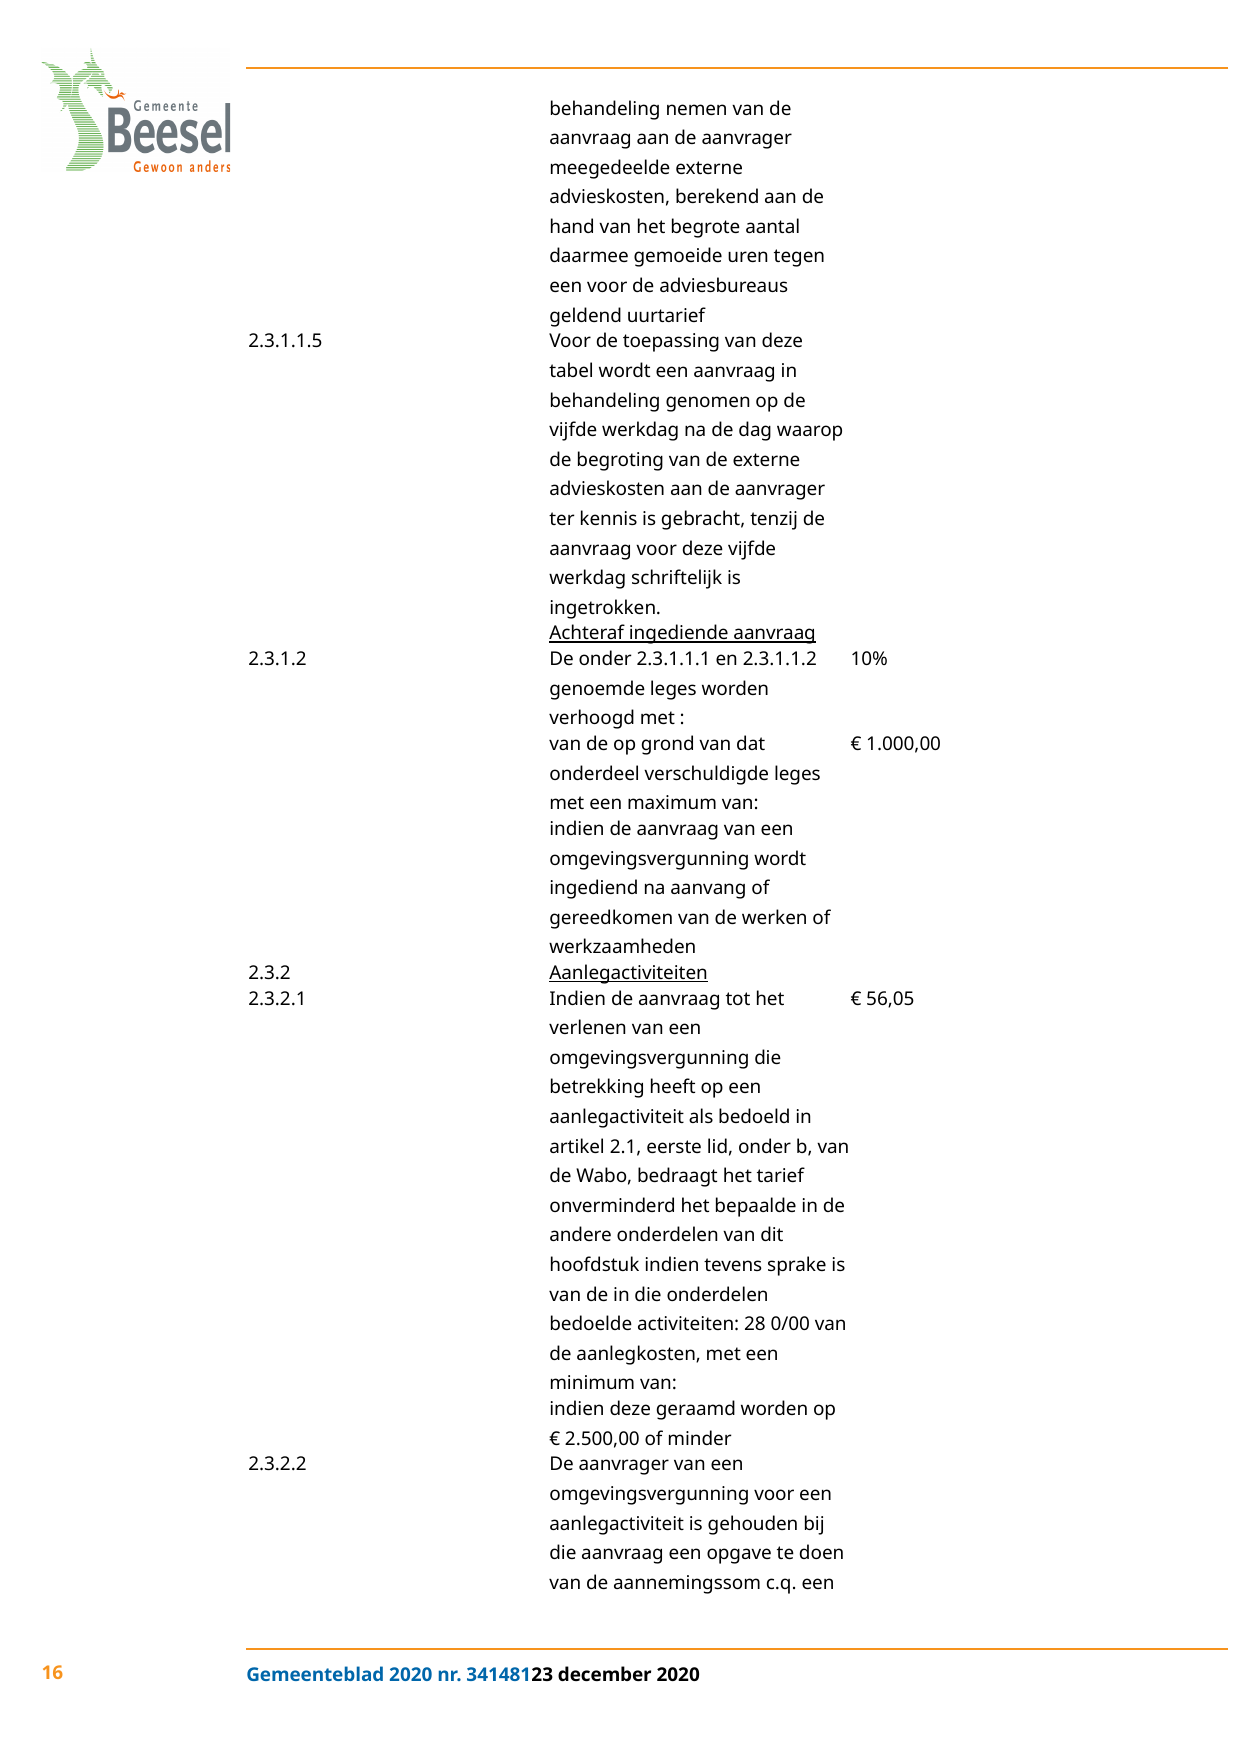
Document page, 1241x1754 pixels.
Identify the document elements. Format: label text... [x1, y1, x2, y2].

table_cell 10% [850, 645, 1152, 730]
table_cell 2.3.2.2 [248, 1451, 549, 1594]
table_cell [850, 815, 1152, 959]
table_cell 2.3.2.1 [248, 985, 549, 1395]
table_cell [850, 620, 1152, 645]
table_cell [248, 1395, 549, 1451]
picture [41, 47, 231, 172]
table_cell [850, 1395, 1152, 1451]
table_cell De onder 2.3.1.1.1 en 2.3.1.1.2 genoemde leges worden verhoogd met : [549, 645, 850, 730]
table_cell [850, 1451, 1152, 1594]
table_cell 2.3.1.1.5 [248, 328, 549, 619]
table_cell [850, 959, 1152, 985]
table_cell € 1.000,00 [850, 730, 1152, 815]
table_cell Indien de aanvraag tot het verlenen van een omgevingsvergunning die betrekking heeft op een aanlegactiviteit als bedoeld in artikel 2.1, eerste lid, onder b, van de Wabo, bedraagt het tarief onverminderd het bepaalde in de andere onderdelen van dit hoofdstuk indien tevens sprake is van de in die onderdelen bedoelde activiteiten: 28 0/00 van de aanlegkosten, met een minimum van: [549, 985, 850, 1395]
table_cell 2.3.1.2 [248, 645, 549, 730]
table_cell [850, 328, 1152, 619]
table_cell [248, 730, 549, 815]
table_cell [248, 815, 549, 959]
table_cell Achteraf ingediende aanvraag [549, 620, 850, 645]
table_cell [248, 95, 549, 328]
table_cell Aanlegactiviteiten [549, 959, 850, 985]
table_cell behandeling nemen van de aanvraag aan de aanvrager meegedeelde externe advieskosten, berekend aan de hand van het begrote aantal daarmee gemoeide uren tegen een voor de adviesbureaus geldend uurtarief [549, 95, 850, 328]
table_cell indien deze geraamd worden op € 2.500,00 of minder [549, 1395, 850, 1451]
table_cell [850, 95, 1152, 328]
table_cell indien de aanvraag van een omgevingsvergunning wordt ingediend na aanvang of gereedkomen van de werken of werkzaamheden [549, 815, 850, 959]
table_cell van de op grond van dat onderdeel verschuldigde leges met een maximum van: [549, 730, 850, 815]
table_cell De aanvrager van een omgevingsvergunning voor een aanlegactiviteit is gehouden bij die aanvraag een opgave te doen van de aannemingssom c.q. een [549, 1451, 850, 1594]
table_cell [248, 620, 549, 645]
table_cell 2.3.2 [248, 959, 549, 985]
table_cell € 56,05 [850, 985, 1152, 1395]
table_cell Voor de toepassing van deze tabel wordt een aanvraag in behandeling genomen op de vijfde werkdag na de dag waarop de begroting van de externe advieskosten aan de aanvrager ter kennis is gebracht, tenzij de aanvraag voor deze vijfde werkdag schriftelijk is ingetrokken. [549, 328, 850, 619]
